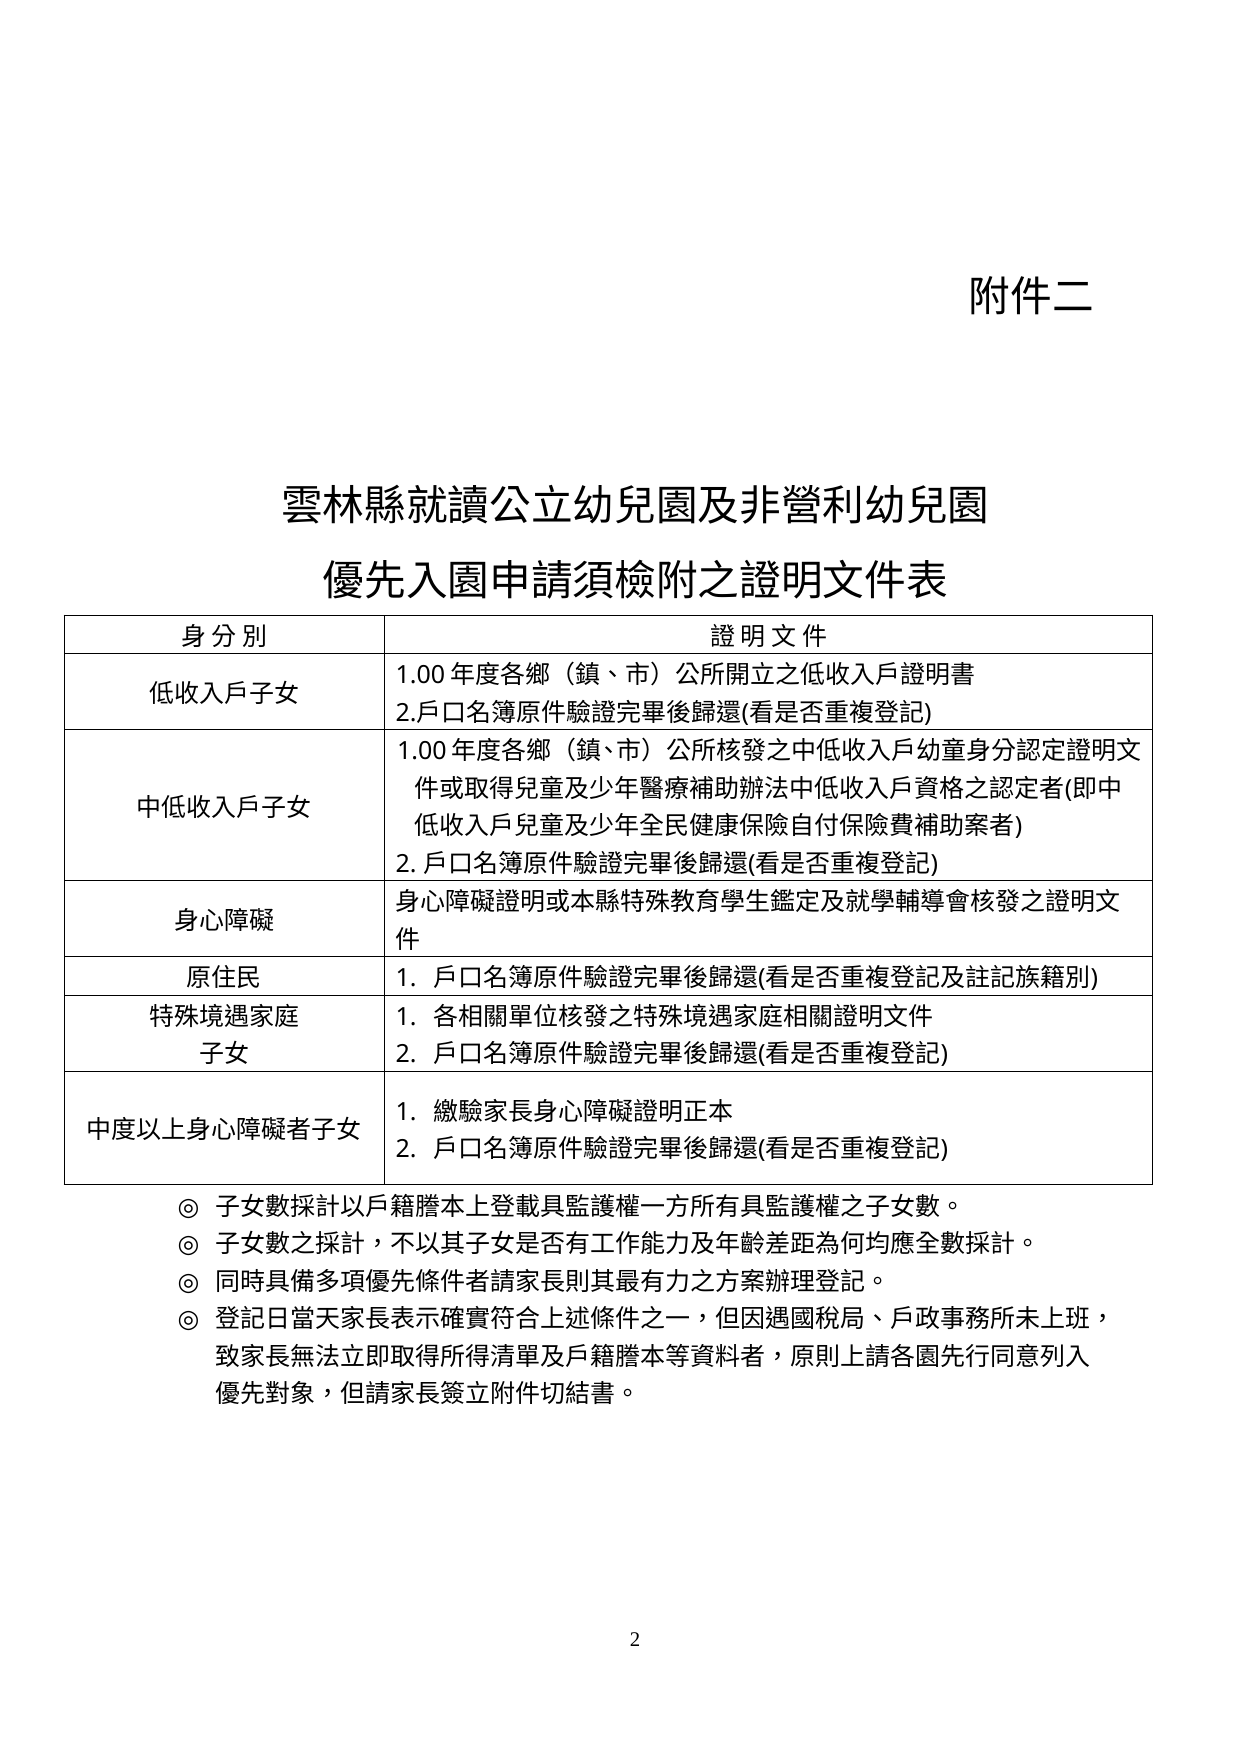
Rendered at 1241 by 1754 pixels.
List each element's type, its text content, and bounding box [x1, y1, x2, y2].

list 登記日當天家長表示確實符合上述條件之一，但因遇國稅局、戶政事務所未上班，致家長無法立即取得所得清單及戶籍謄本等資料者，原則上請各園先行同意列入優先對象，但請家長簽立附件切結書。 [177, 1298, 1092, 1410]
text 雲林縣就讀公立幼兒園及非營利幼兒園 [177, 464, 1092, 539]
text 優先入園申請須檢附之證明文件表 [177, 539, 1092, 614]
text 附件二 [969, 263, 1174, 323]
table_header 證 明 文 件 [385, 616, 1152, 653]
table_cell 特殊境遇家庭 子女 [65, 996, 384, 1071]
list 同時具備多項優先條件者請家長則其最有力之方案辦理登記。 [177, 1260, 1092, 1298]
table_cell 各相關單位核發之特殊境遇家庭相關證明文件 戶口名簿原件驗證完畢後歸還(看是否重複登記) [385, 996, 1152, 1071]
list 子女數採計以戶籍謄本上登載具監護權一方所有具監護權之子女數。 [177, 1185, 1092, 1223]
table_cell 身心障礙 [65, 881, 384, 956]
table_cell 低收入戶子女 [65, 654, 384, 729]
table_cell 1.00年度各鄉（鎮、市）公所核發之中低收入戶幼童身分認定證明文件或取得兒童及少年醫療補助辦法中低收入戶資格之認定者(即中低收入戶兒童及少年全民健康保險自付保險費補助案者) 2. 戶口名簿原件驗證完畢後歸還(看是否重複登記) [385, 730, 1152, 880]
table_cell 繳驗家長身心障礙證明正本 戶口名簿原件驗證完畢後歸還(看是否重複登記) [385, 1072, 1152, 1184]
list 子女數之採計，不以其子女是否有工作能力及年齡差距為何均應全數採計。 [177, 1223, 1092, 1260]
table_cell 身心障礙證明或本縣特殊教育學生鑑定及就學輔導會核發之證明文件 [385, 881, 1152, 956]
table_cell 戶口名簿原件驗證完畢後歸還(看是否重複登記及註記族籍別) [385, 957, 1152, 995]
table_cell 中度以上身心障礙者子女 [65, 1072, 384, 1184]
table_cell 原住民 [65, 957, 384, 995]
table_header 身 分 別 [65, 616, 384, 653]
table_cell 1.00年度各鄉（鎮、市）公所開立之低收入戶證明書 2.戶口名簿原件驗證完畢後歸還(看是否重複登記) [385, 654, 1152, 729]
table_cell 中低收入戶子女 [65, 730, 384, 880]
